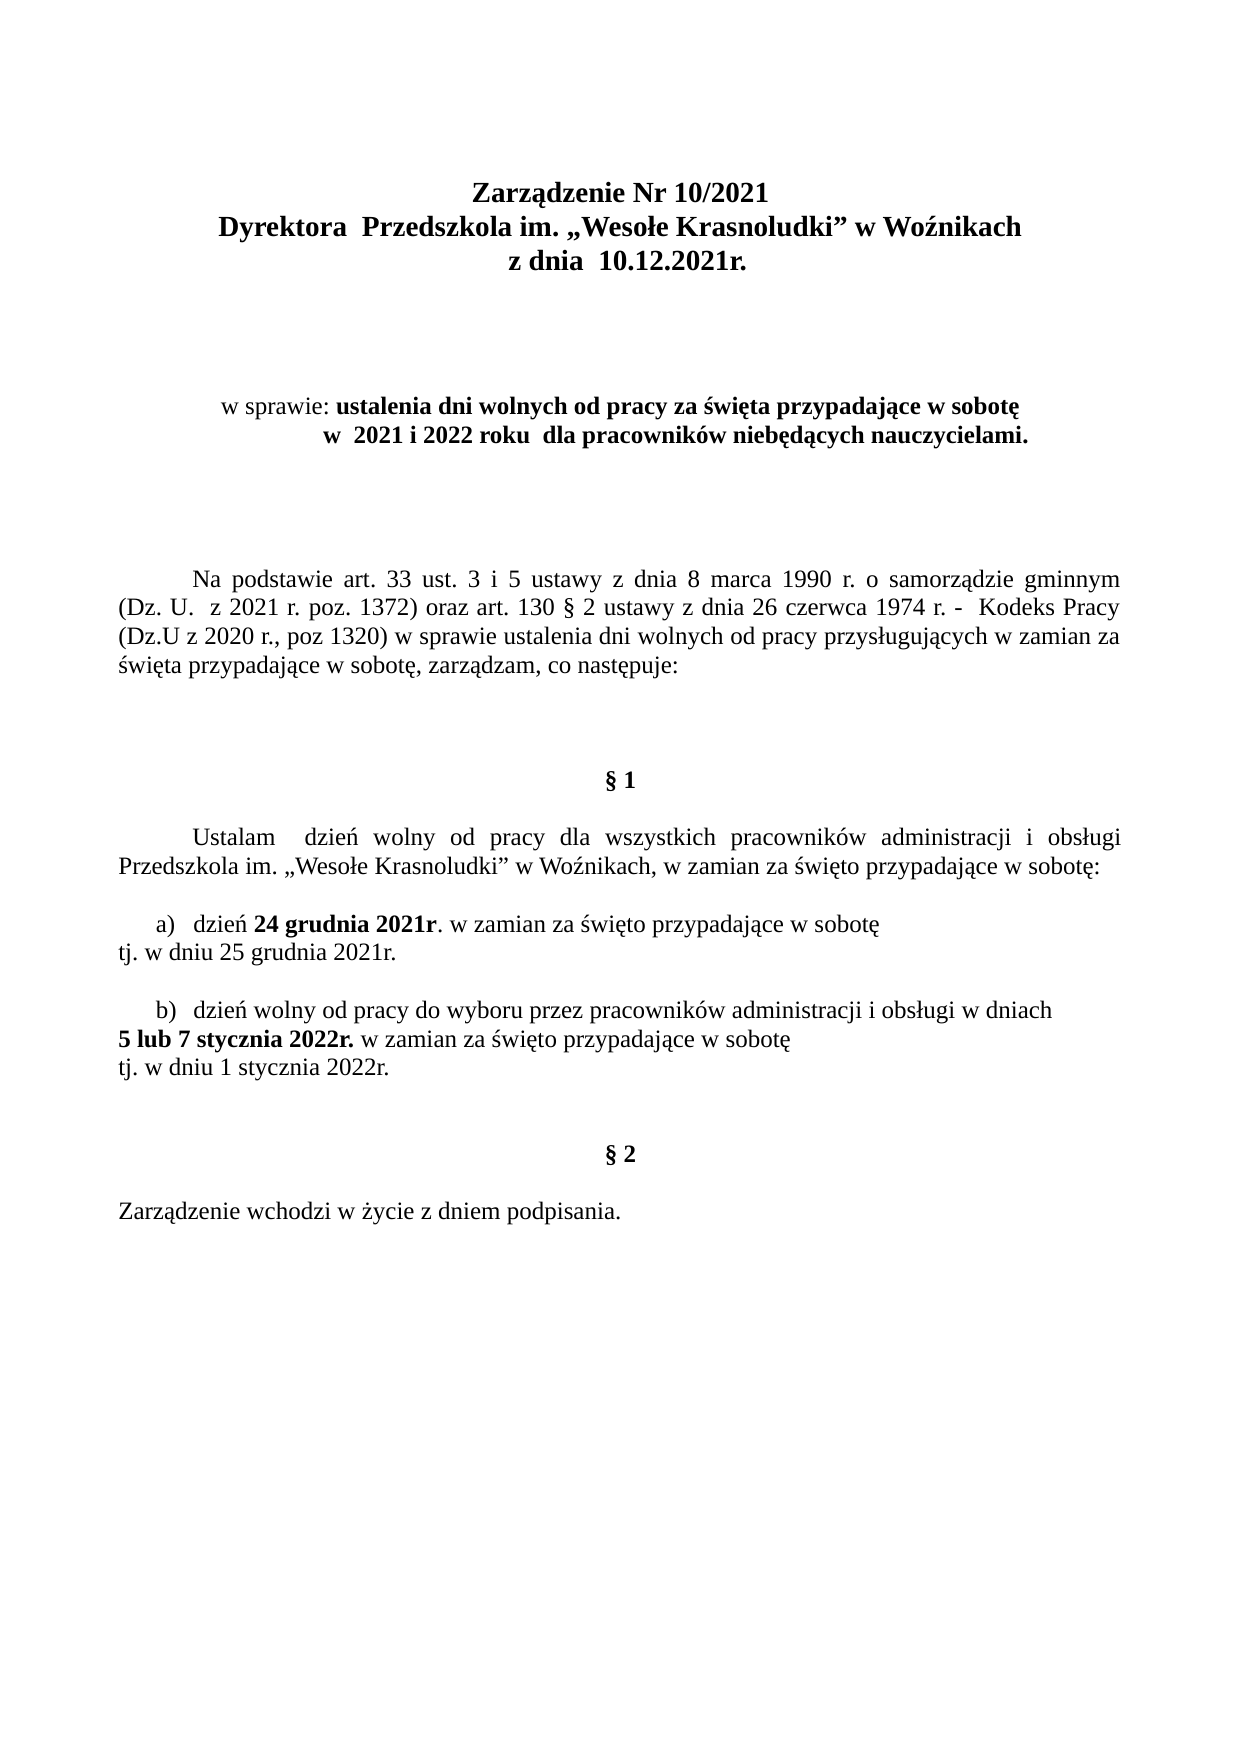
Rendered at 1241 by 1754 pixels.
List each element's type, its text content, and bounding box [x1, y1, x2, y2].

text w 2021 i 2022 roku dla pracowników niebędących nauczycielami. [118, 420, 1122, 449]
text § 2 [118, 1139, 1122, 1167]
text w sprawie: ustalenia dni wolnych od pracy za święta przypadające w sobotę [118, 391, 1122, 420]
text Na podstawie art. 33 ust. 3 i 5 ustawy z dnia 8 marca 1990 r. o samorządzie gminnym (Dz. U. z 2021 r. poz. 1372) oraz art. 130 § 2 ustawy z dnia 26 czerwca 1974 r. - Kodeks Pracy (Dz.U z 2020 r., poz 1320) w sprawie ustalenia dni wolnych od pracy przysługujących w zamian za święta przypadające w sobotę, zarządzam, co następuje: [118, 564, 1122, 679]
text § 1 [118, 765, 1122, 794]
text z dnia 10.12.2021r. [118, 243, 1122, 276]
text Zarządzenie Nr 10/2021 [118, 176, 1122, 209]
text tj. w dniu 25 grudnia 2021r. [118, 937, 1122, 966]
text 5 lub 7 stycznia 2022r. w zamian za święto przypadające w sobotę [118, 1024, 1122, 1052]
text Dyrektora Przedszkola im. „Wesołe Krasnoludki” w Woźnikach [118, 209, 1122, 243]
text Ustalam dzień wolny od pracy dla wszystkich pracowników administracji i obsługi Przedszkola im. „Wesołe Krasnoludki” w Woźnikach, w zamian za święto przypadające w sobotę: [118, 822, 1122, 880]
list dzień wolny od pracy do wyboru przez pracowników administracji i obsługi w dniach [156, 995, 1122, 1024]
list dzień 24 grudnia 2021r. w zamian za święto przypadające w sobotę [156, 909, 1122, 937]
text tj. w dniu 1 stycznia 2022r. [118, 1052, 1122, 1081]
text Zarządzenie wchodzi w życie z dniem podpisania. [118, 1196, 1122, 1225]
